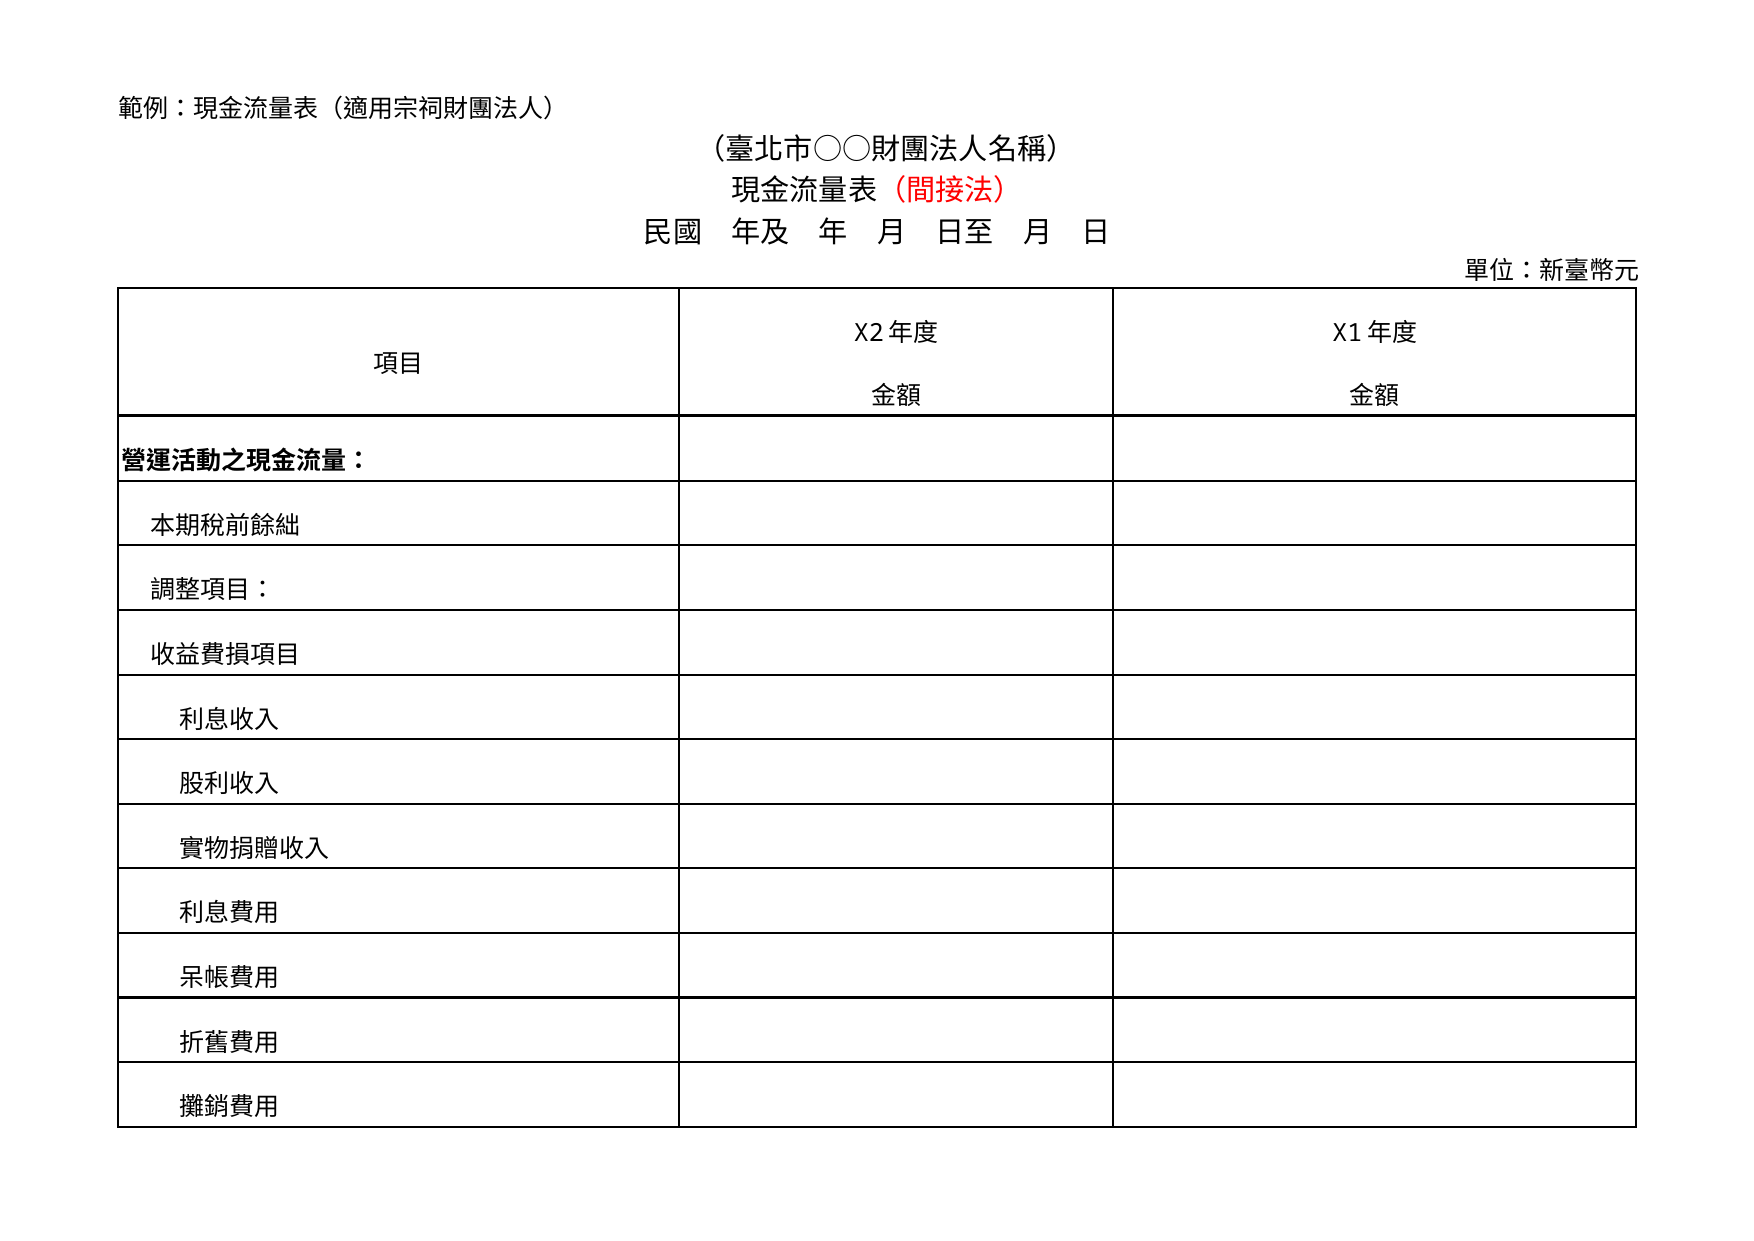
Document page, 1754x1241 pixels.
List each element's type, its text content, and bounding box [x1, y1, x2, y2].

table_cell [680, 740, 1112, 803]
table_header X2年度 金額 [680, 289, 1112, 414]
table_cell [1114, 999, 1635, 1061]
table_cell [680, 611, 1112, 673]
table_cell [1114, 611, 1635, 673]
table_cell 呆帳費用 [119, 934, 678, 996]
table_cell 攤銷費用 [119, 1063, 678, 1126]
table_cell [680, 482, 1112, 544]
table_cell [680, 999, 1112, 1061]
table_cell 收益費損項目 [119, 611, 678, 673]
table_cell [680, 869, 1112, 932]
table_cell 利息費用 [119, 869, 678, 932]
table_header 項目 [119, 289, 678, 414]
table_cell [1114, 740, 1635, 803]
table_cell [1114, 546, 1635, 609]
table_cell [680, 1063, 1112, 1126]
table_cell [1114, 482, 1635, 544]
table_header X1年度 金額 [1114, 289, 1635, 414]
table_cell 調整項目： [119, 546, 678, 609]
table_cell [680, 676, 1112, 738]
table_cell 利息收入 [119, 676, 678, 738]
table_cell 本期稅前餘絀 [119, 482, 678, 544]
text （臺北市○○財團法人名稱） [118, 126, 1636, 167]
table_cell [680, 546, 1112, 609]
text 單位：新臺幣元 [118, 251, 1639, 287]
text 民國 年及 年 月 日至 月 日 [118, 209, 1636, 251]
table_cell [680, 805, 1112, 867]
table_cell [680, 934, 1112, 996]
table_cell [680, 417, 1112, 480]
table_cell 營運活動之現金流量： [119, 417, 678, 480]
table_cell [1114, 417, 1635, 480]
table_cell [1114, 676, 1635, 738]
table_cell [1114, 934, 1635, 996]
table_cell 折舊費用 [119, 999, 678, 1061]
table_cell [1114, 869, 1635, 932]
table_cell 股利收入 [119, 740, 678, 803]
text 現金流量表（間接法） [118, 167, 1636, 209]
table_cell [1114, 805, 1635, 867]
table_cell 實物捐贈收入 [119, 805, 678, 867]
table_cell [1114, 1063, 1635, 1126]
